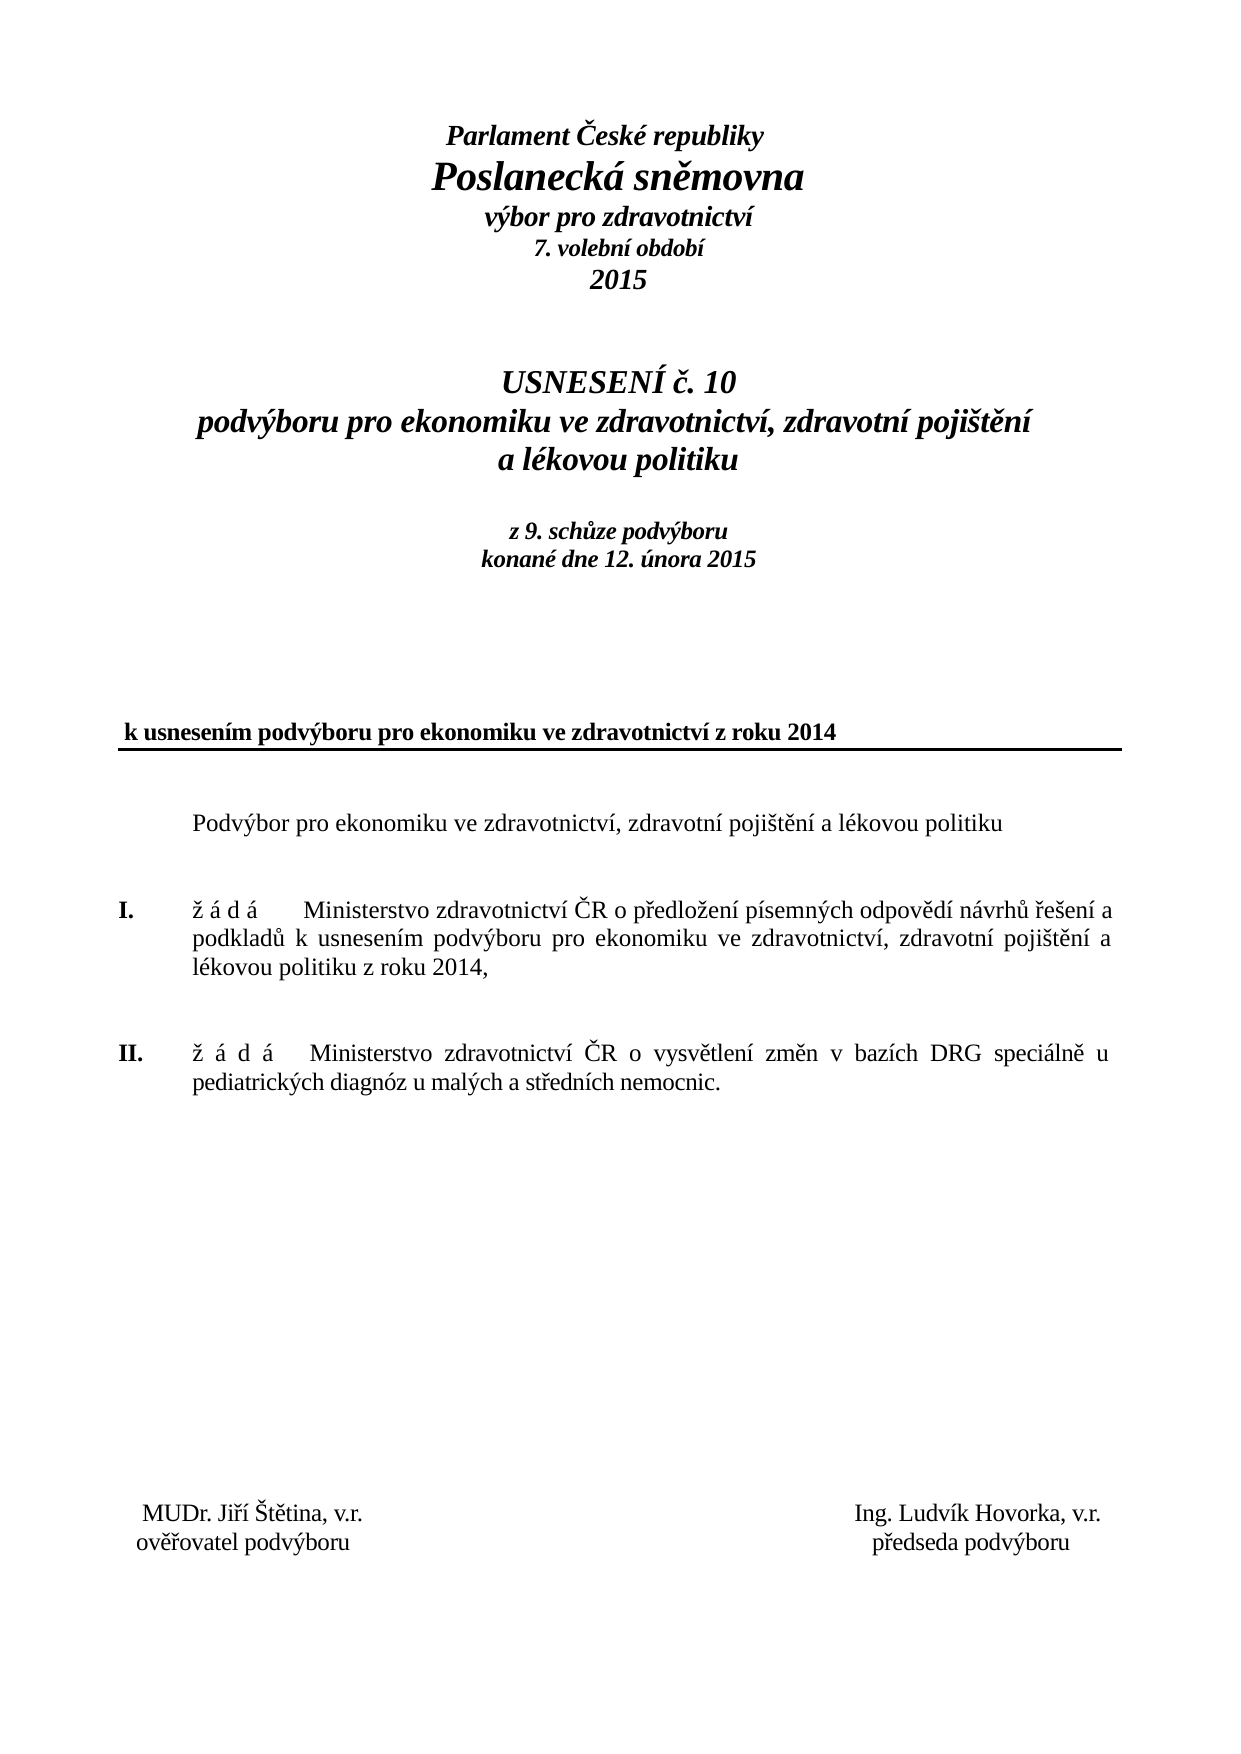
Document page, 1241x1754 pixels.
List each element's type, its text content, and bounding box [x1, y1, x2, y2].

text podvýboru pro ekonomiku ve zdravotnictví, zdravotní pojištění [118, 401, 1122, 439]
text z 9. schůze podvýboru [118, 516, 1122, 544]
text 2015 [118, 262, 1122, 295]
text Podvýbor pro ekonomiku ve zdravotnictví, zdravotní pojištění a lékovou politiku [118, 808, 1122, 837]
text II. ž á d á Ministerstvo zdravotnictví ČR o vysvětlení změn v bazích DRG speciálně u pediatrických diagnóz u malých a středních nemocnic. [118, 1038, 1122, 1096]
text Parlament České republiky [118, 118, 1122, 152]
text k usnesením podvýboru pro ekonomiku ve zdravotnictví z roku 2014 [118, 717, 1122, 748]
text výbor pro zdravotnictví [118, 199, 1122, 233]
text MUDr. Jiří Štětina, v.r. Ing. Ludvík Hovorka, v.r. [118, 1498, 1122, 1527]
text ověřovatel podvýboru předseda podvýboru [118, 1527, 1122, 1556]
text a lékovou politiku [118, 439, 1122, 477]
text 7. volební období [118, 233, 1122, 262]
text Poslanecká sněmovna [118, 152, 1122, 199]
text USNESENÍ č. 10 [118, 362, 1122, 401]
text I. ž á d á Ministerstvo zdravotnictví ČR o předložení písemných odpovědí návrhů řešení a podkladů k usnesením podvýboru pro ekonomiku ve zdravotnictví, zdravotní pojištění a lékovou politiku z roku 2014, [118, 895, 1122, 981]
text konané dne 12. února 2015 [118, 544, 1122, 573]
